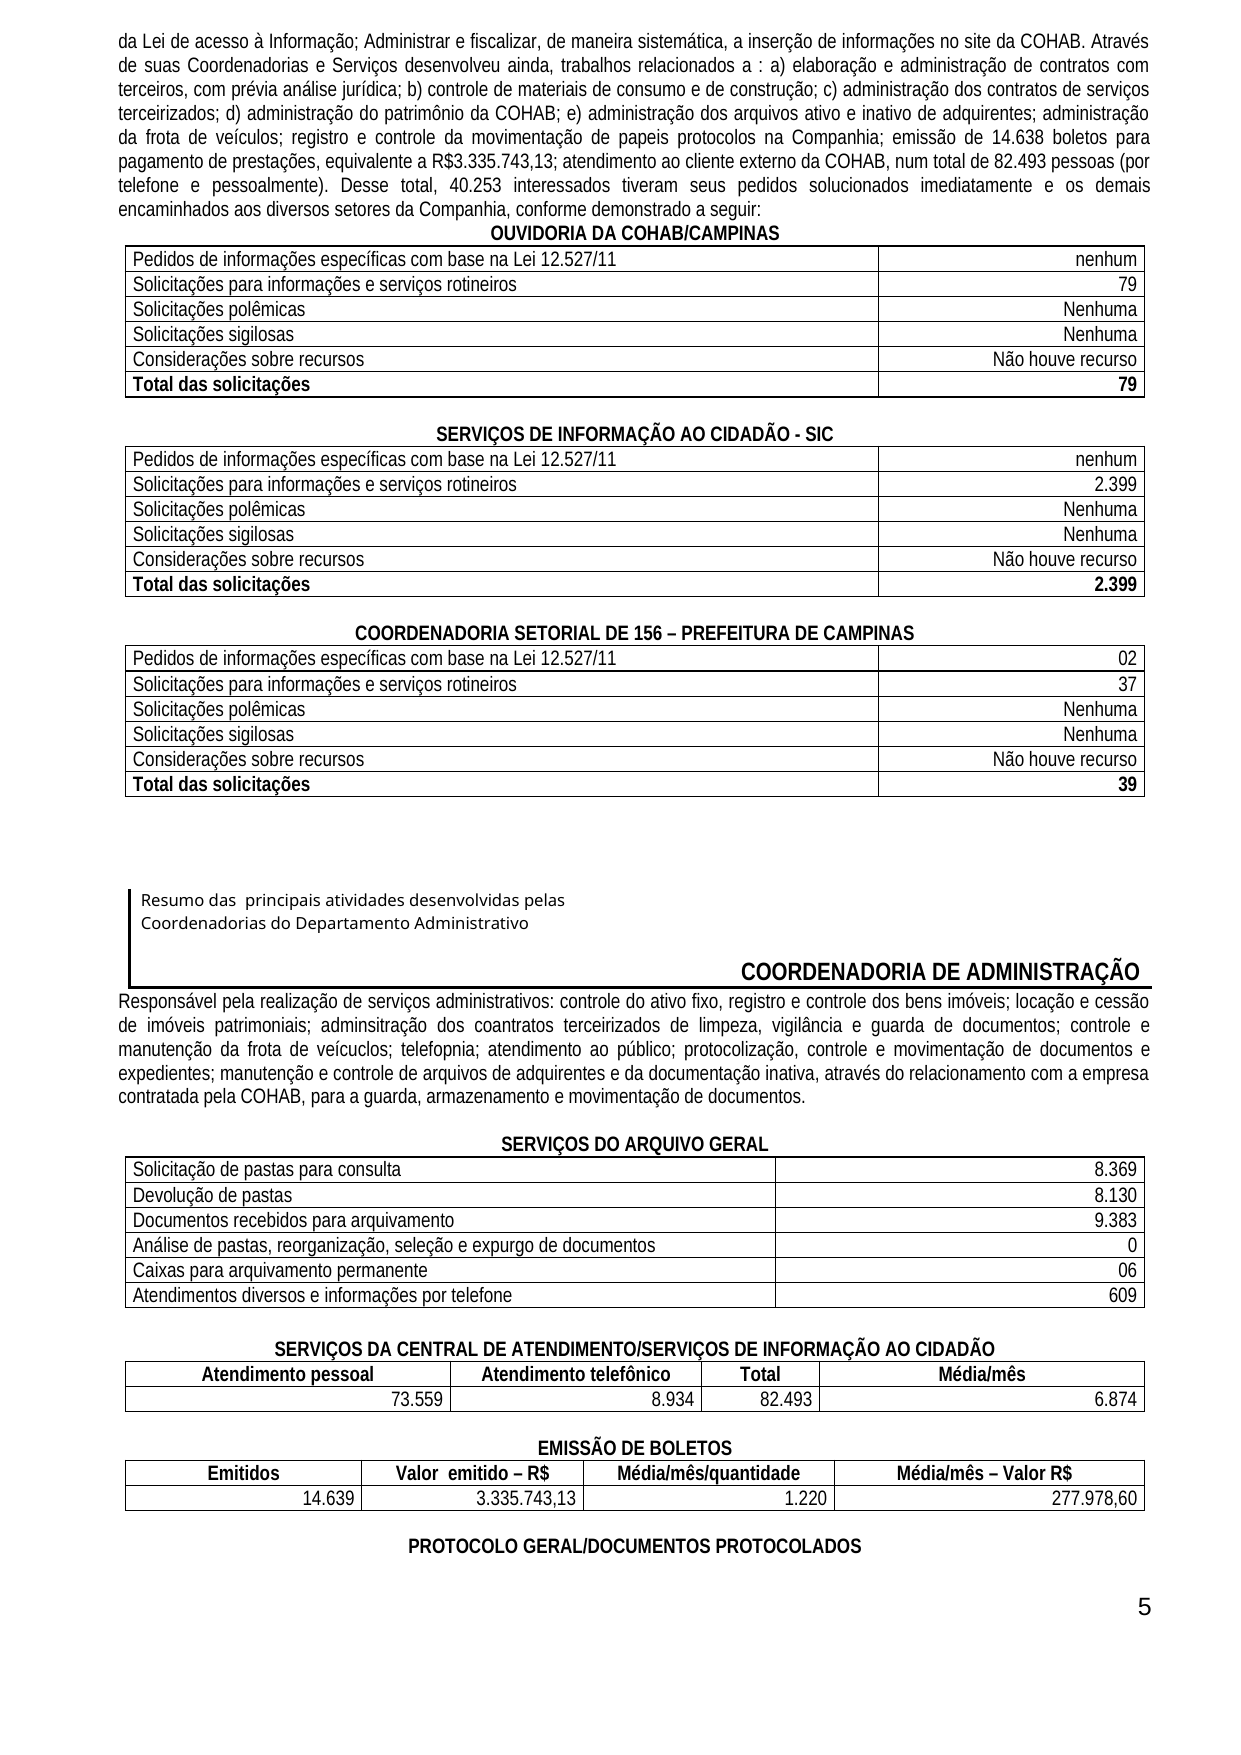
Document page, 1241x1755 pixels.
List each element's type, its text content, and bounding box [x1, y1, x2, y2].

table_cell 79 [879, 372, 1144, 396]
table_header Solicitação de pastas para consulta [126, 1158, 775, 1181]
table_cell 73.559 [126, 1387, 450, 1411]
table_cell Solicitações polêmicas [126, 297, 878, 321]
table_cell Nenhuma [879, 697, 1144, 721]
table_header Valor emitido – R$ [362, 1461, 583, 1484]
table_cell Solicitações para informações e serviços rotineiros [126, 472, 878, 496]
table_cell Nenhuma [879, 497, 1144, 521]
table_header Pedidos de informações específicas com base na Lei 12.527/11 [126, 447, 878, 471]
table_cell 277.978,60 [835, 1486, 1144, 1509]
table_cell 9.383 [776, 1208, 1144, 1232]
text SERVIÇOS DE INFORMAÇÃO AO CIDADÃO - SIC [118, 422, 1152, 446]
table_cell Análise de pastas, reorganização, seleção e expurgo de documentos [126, 1233, 775, 1257]
table_cell Considerações sobre recursos [126, 547, 878, 571]
table_cell 1.220 [584, 1486, 834, 1509]
table_cell 8.130 [776, 1183, 1144, 1207]
table_cell 6.874 [820, 1387, 1144, 1411]
table_cell Solicitações sigilosas [126, 722, 878, 746]
table_header Resumo das principais atividades desenvolvidas pelas Coordenadorias do Departamento Administrativo COORDENADORIA DE ADMINISTRAÇÃO [131, 889, 1152, 986]
table_cell Solicitações polêmicas [126, 697, 878, 721]
table_cell Total das solicitações [126, 572, 878, 596]
table_cell Caixas para arquivamento permanente [126, 1258, 775, 1282]
table_cell Total das solicitações [126, 372, 878, 396]
table_cell Não houve recurso [879, 747, 1144, 771]
table_header Pedidos de informações específicas com base na Lei 12.527/11 [126, 646, 878, 670]
table_cell Solicitações para informações e serviços rotineiros [126, 272, 878, 296]
table_cell Solicitações sigilosas [126, 522, 878, 546]
text Responsável pela realização de serviços administrativos: controle do ativo fixo, registro e controle dos bens imóveis; locação e cessão de imóveis patrimoniais; adminsitração dos coantratos terceirizados de limpeza, vigilância e guarda de documentos; controle e manutenção da frota de veícuclos; telefopnia; atendimento ao público; protocolização, controle e movimentação de documentos e expedientes; manutenção e controle de arquivos de adquirentes e da documentação inativa, através do relacionamento com a empresa contratada pela COHAB, para a guarda, armazenamento e movimentação de documentos. [118, 989, 1152, 1108]
table_cell 0 [776, 1233, 1144, 1257]
table_cell 8.934 [451, 1387, 701, 1411]
table_cell Nenhuma [879, 322, 1144, 346]
table_cell Total das solicitações [126, 772, 878, 796]
table_cell Nenhuma [879, 297, 1144, 321]
text da Lei de acesso à Informação; Administrar e fiscalizar, de maneira sistemática, a inserção de informações no site da COHAB. Através de suas Coordenadorias e Serviços desenvolveu ainda, trabalhos relacionados a : a) elaboração e administração de contratos com terceiros, com prévia análise jurídica; b) controle de materiais de consumo e de construção; c) administração dos contratos de serviços terceirizados; d) administração do patrimônio da COHAB; e) administração dos arquivos ativo e inativo de adquirentes; administração da frota de veículos; registro e controle da movimentação de papeis protocolos na Companhia; emissão de 14.638 boletos para pagamento de prestações, equivalente a R$3.335.743,13; atendimento ao cliente externo da COHAB, num total de 82.493 pessoas (por telefone e pessoalmente). Desse total, 40.253 interessados tiveram seus pedidos solucionados imediatamente e os demais encaminhados aos diversos setores da Companhia, conforme demonstrado a seguir: [118, 29, 1152, 221]
table_cell 79 [879, 272, 1144, 296]
table_header nenhum [879, 247, 1144, 271]
table_cell Solicitações para informações e serviços rotineiros [126, 672, 878, 696]
table_header Média/mês – Valor R$ [835, 1461, 1144, 1484]
table_cell 609 [776, 1283, 1144, 1307]
table_cell 2.399 [879, 572, 1144, 596]
text COORDENADORIA SETORIAL DE 156 – PREFEITURA DE CAMPINAS [118, 621, 1152, 645]
table_cell 3.335.743,13 [362, 1486, 583, 1509]
table_cell 2.399 [879, 472, 1144, 496]
table_header Média/mês [820, 1362, 1144, 1386]
table_cell Considerações sobre recursos [126, 747, 878, 771]
table_cell Não houve recurso [879, 547, 1144, 571]
table_cell 39 [879, 772, 1144, 796]
table_header Total [702, 1362, 819, 1386]
table_cell Nenhuma [879, 522, 1144, 546]
table_header 02 [879, 646, 1144, 670]
text SERVIÇOS DO ARQUIVO GERAL [118, 1132, 1152, 1156]
table_cell Documentos recebidos para arquivamento [126, 1208, 775, 1232]
table_cell Solicitações sigilosas [126, 322, 878, 346]
table_header Emitidos [126, 1461, 361, 1484]
table_cell Devolução de pastas [126, 1183, 775, 1207]
table_header 8.369 [776, 1158, 1144, 1181]
text OUVIDORIA DA COHAB/CAMPINAS [118, 221, 1152, 245]
text PROTOCOLO GERAL/DOCUMENTOS PROTOCOLADOS [118, 1534, 1152, 1558]
table_header Atendimento telefônico [451, 1362, 701, 1386]
table_cell 82.493 [702, 1387, 819, 1411]
table_header Pedidos de informações específicas com base na Lei 12.527/11 [126, 247, 878, 271]
table_header nenhum [879, 447, 1144, 471]
table_cell Nenhuma [879, 722, 1144, 746]
text SERVIÇOS DA CENTRAL DE ATENDIMENTO/SERVIÇOS DE INFORMAÇÃO AO CIDADÃO [118, 1337, 1152, 1361]
table_header Média/mês/quantidade [584, 1461, 834, 1484]
table_cell Solicitações polêmicas [126, 497, 878, 521]
table_cell 37 [879, 672, 1144, 696]
table_cell 14.639 [126, 1486, 361, 1509]
table_cell Atendimentos diversos e informações por telefone [126, 1283, 775, 1307]
table_cell Considerações sobre recursos [126, 347, 878, 371]
text EMISSÃO DE BOLETOS [118, 1436, 1152, 1459]
table_header Atendimento pessoal [126, 1362, 450, 1386]
table_cell 06 [776, 1258, 1144, 1282]
table_cell Não houve recurso [879, 347, 1144, 371]
